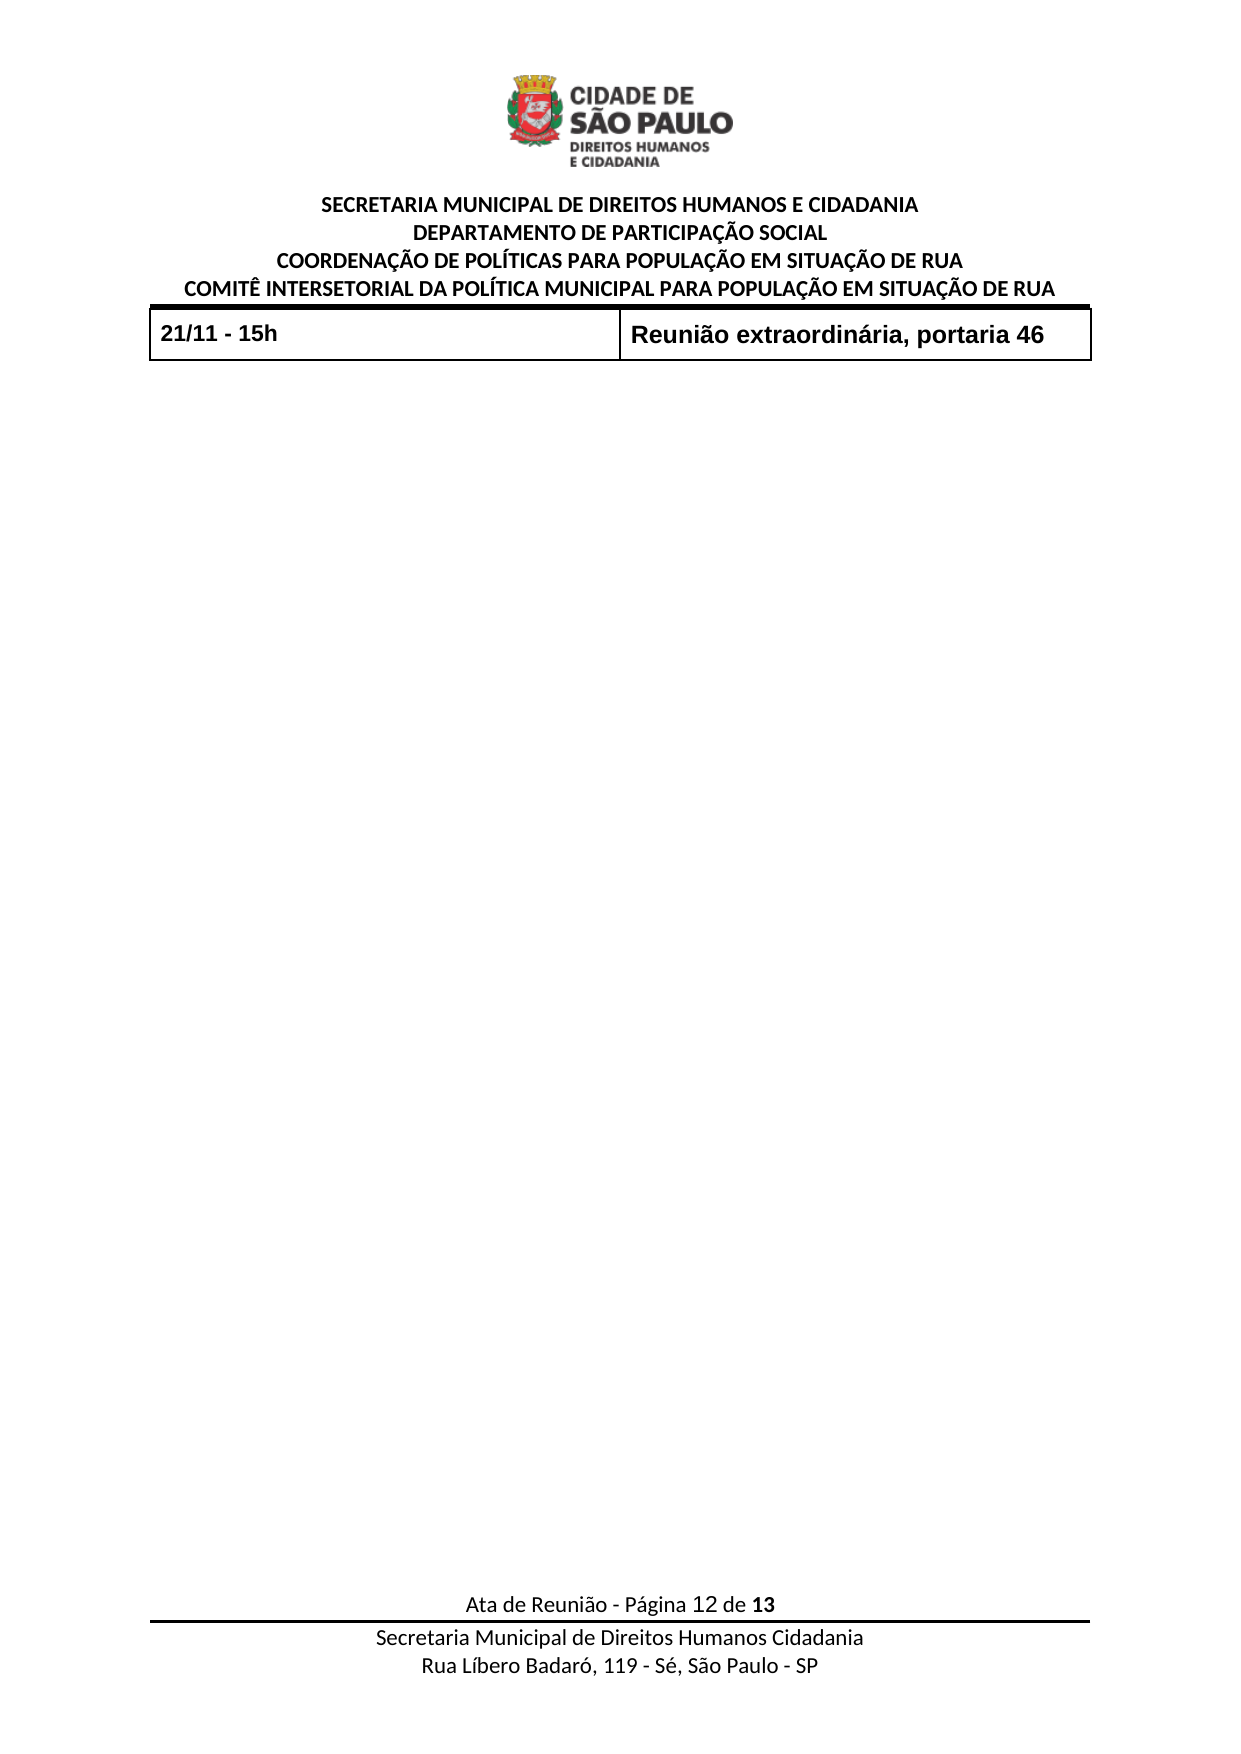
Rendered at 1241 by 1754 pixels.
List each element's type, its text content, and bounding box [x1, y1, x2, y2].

picture [507, 75, 733, 167]
table_cell 21/11 - 15h [151, 310, 619, 359]
table_cell Reunião extraordinária, portaria 46 [621, 310, 1090, 359]
